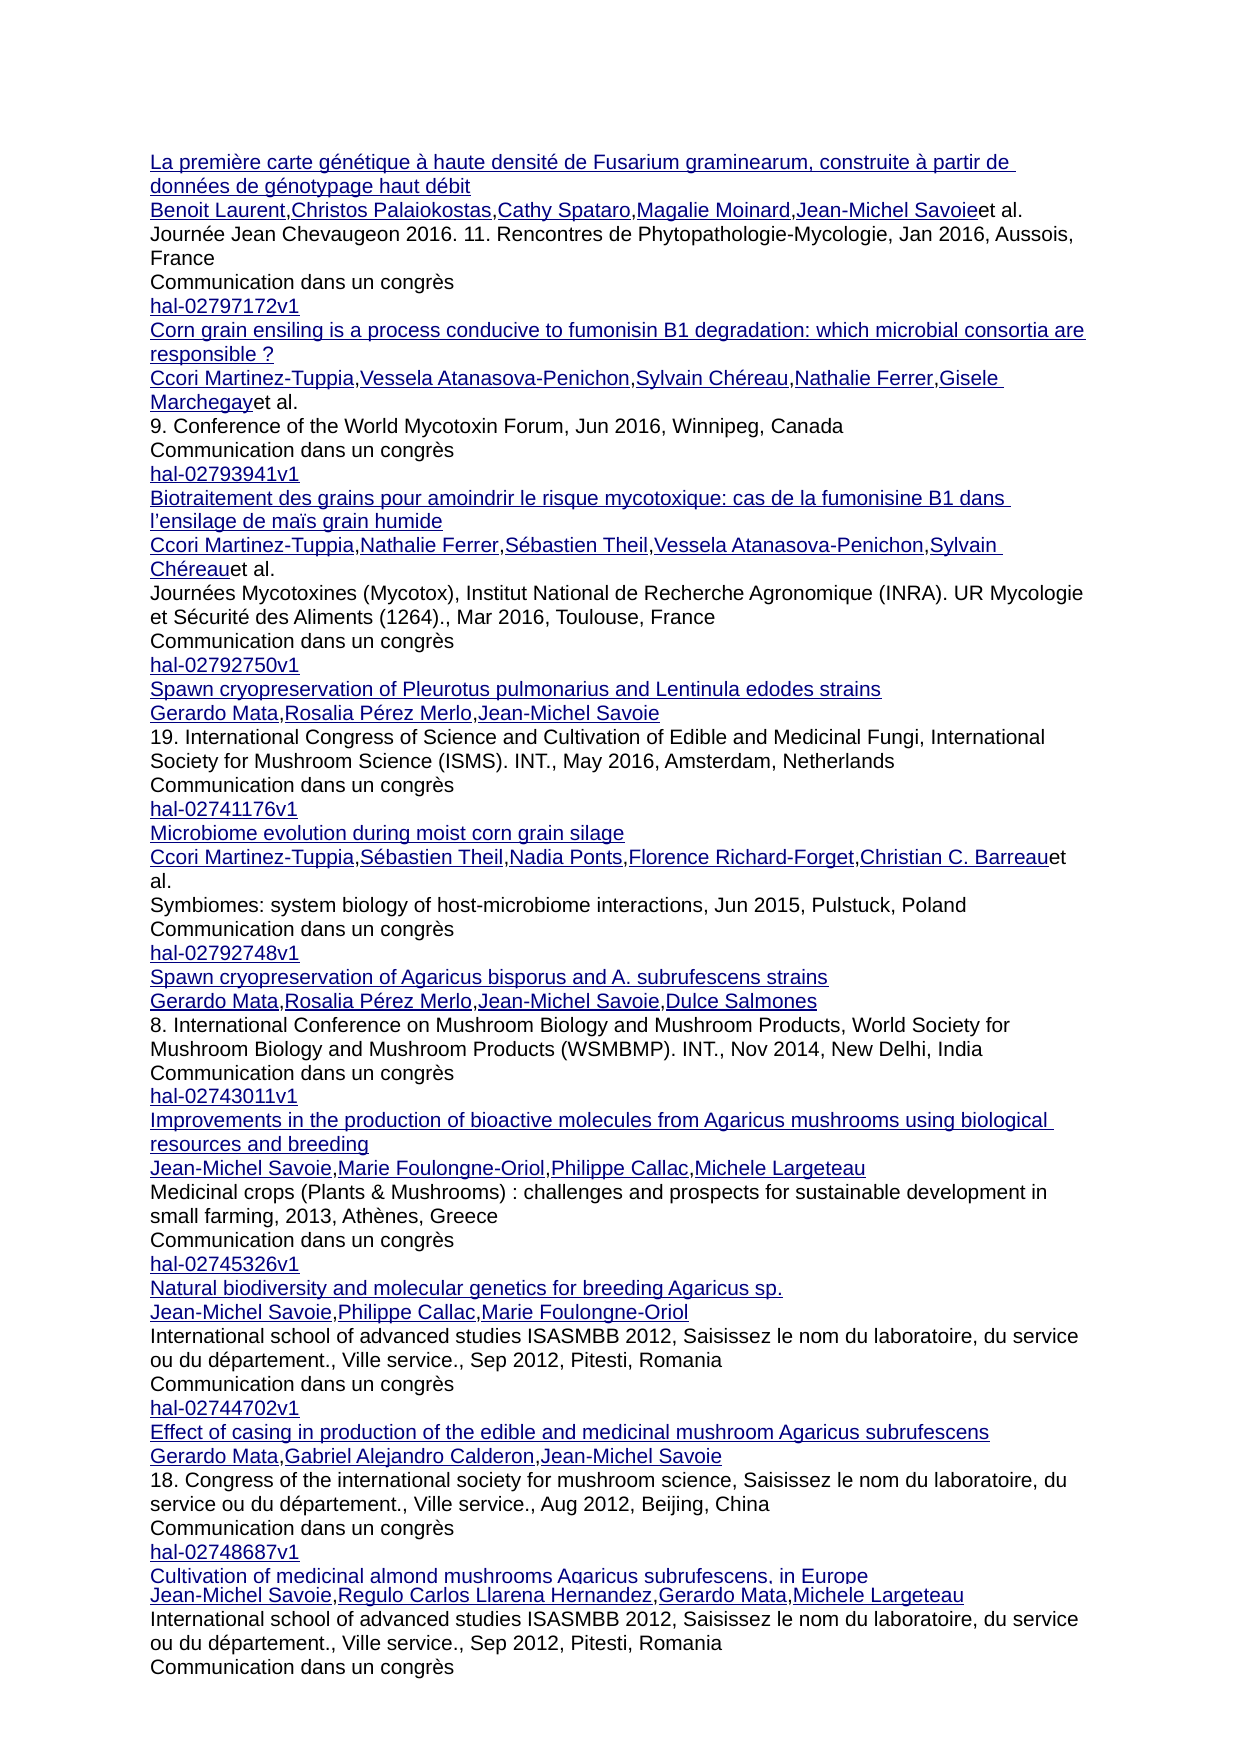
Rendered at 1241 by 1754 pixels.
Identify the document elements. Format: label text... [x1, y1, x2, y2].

table_cell Corn grain ensiling is a process conducive to fumonisin B1 degradation: which microbial consortia are responsible ? Ccori Martinez-Tuppia,Vessela Atanasova-Penichon,Sylvain Chéreau,Nathalie Ferrer,Gisele Marchegayet al. 9. Conference of the World Mycotoxin Forum, Jun 2016, Winnipeg, Canada Communication dans un congrès hal-02793941v1 [150, 318, 1090, 485]
table_cell Biotraitement des grains pour amoindrir le risque mycotoxique: cas de la fumonisine B1 dans l’ensilage de maïs grain humide Ccori Martinez-Tuppia,Nathalie Ferrer,Sébastien Theil,Vessela Atanasova-Penichon,Sylvain Chéreauet al. Journées Mycotoxines (Mycotox), Institut National de Recherche Agronomique (INRA). UR Mycologie et Sécurité des Aliments (1264)., Mar 2016, Toulouse, France Communication dans un congrès hal-02792750v1 [150, 485, 1090, 677]
table_cell La première carte génétique à haute densité de Fusarium graminearum, construite à partir de données de génotypage haut débit Benoit Laurent,Christos Palaiokostas,Cathy Spataro,Magalie Moinard,Jean-Michel Savoieet al. Journée Jean Chevaugeon 2016. 11. Rencontres de Phytopathologie-Mycologie, Jan 2016, Aussois, France Communication dans un congrès hal-02797172v1 [150, 150, 1090, 318]
table_cell Natural biodiversity and molecular genetics for breeding Agaricus sp. Jean-Michel Savoie,Philippe Callac,Marie Foulongne-Oriol International school of advanced studies ISASMBB 2012, Saisissez le nom du laboratoire, du service ou du département., Ville service., Sep 2012, Pitesti, Romania Communication dans un congrès hal-02744702v1 [150, 1276, 1090, 1420]
table_cell Cultivation of medicinal almond mushrooms Agaricus subrufescens, in Europe Jean-Michel Savoie,Regulo Carlos Llarena Hernandez,Gerardo Mata,Michele Largeteau International school of advanced studies ISASMBB 2012, Saisissez le nom du laboratoire, du service ou du département., Ville service., Sep 2012, Pitesti, Romania Communication dans un congrès [150, 1564, 1090, 1679]
table_cell Microbiome evolution during moist corn grain silage Ccori Martinez-Tuppia,Sébastien Theil,Nadia Ponts,Florence Richard-Forget,Christian C. Barreauet al. Symbiomes: system biology of host-microbiome interactions, Jun 2015, Pulstuck, Poland Communication dans un congrès hal-02792748v1 [150, 821, 1090, 964]
table_cell Effect of casing in production of the edible and medicinal mushroom Agaricus subrufescens Gerardo Mata,Gabriel Alejandro Calderon,Jean-Michel Savoie 18. Congress of the international society for mushroom science, Saisissez le nom du laboratoire, du service ou du département., Ville service., Aug 2012, Beijing, China Communication dans un congrès hal-02748687v1 [150, 1420, 1090, 1563]
table_cell Spawn cryopreservation of Agaricus bisporus and A. subrufescens strains Gerardo Mata,Rosalia Pérez Merlo,Jean-Michel Savoie,Dulce Salmones 8. International Conference on Mushroom Biology and Mushroom Products, World Society for Mushroom Biology and Mushroom Products (WSMBMP). INT., Nov 2014, New Delhi, India Communication dans un congrès hal-02743011v1 [150, 965, 1090, 1108]
table_cell Spawn cryopreservation of Pleurotus pulmonarius and Lentinula edodes strains Gerardo Mata,Rosalia Pérez Merlo,Jean-Michel Savoie 19. International Congress of Science and Cultivation of Edible and Medicinal Fungi, International Society for Mushroom Science (ISMS). INT., May 2016, Amsterdam, Netherlands Communication dans un congrès hal-02741176v1 [150, 677, 1090, 821]
table_cell Improvements in the production of bioactive molecules from Agaricus mushrooms using biological resources and breeding Jean-Michel Savoie,Marie Foulongne-Oriol,Philippe Callac,Michele Largeteau Medicinal crops (Plants & Mushrooms) : challenges and prospects for sustainable development in small farming, 2013, Athènes, Greece Communication dans un congrès hal-02745326v1 [150, 1108, 1090, 1276]
